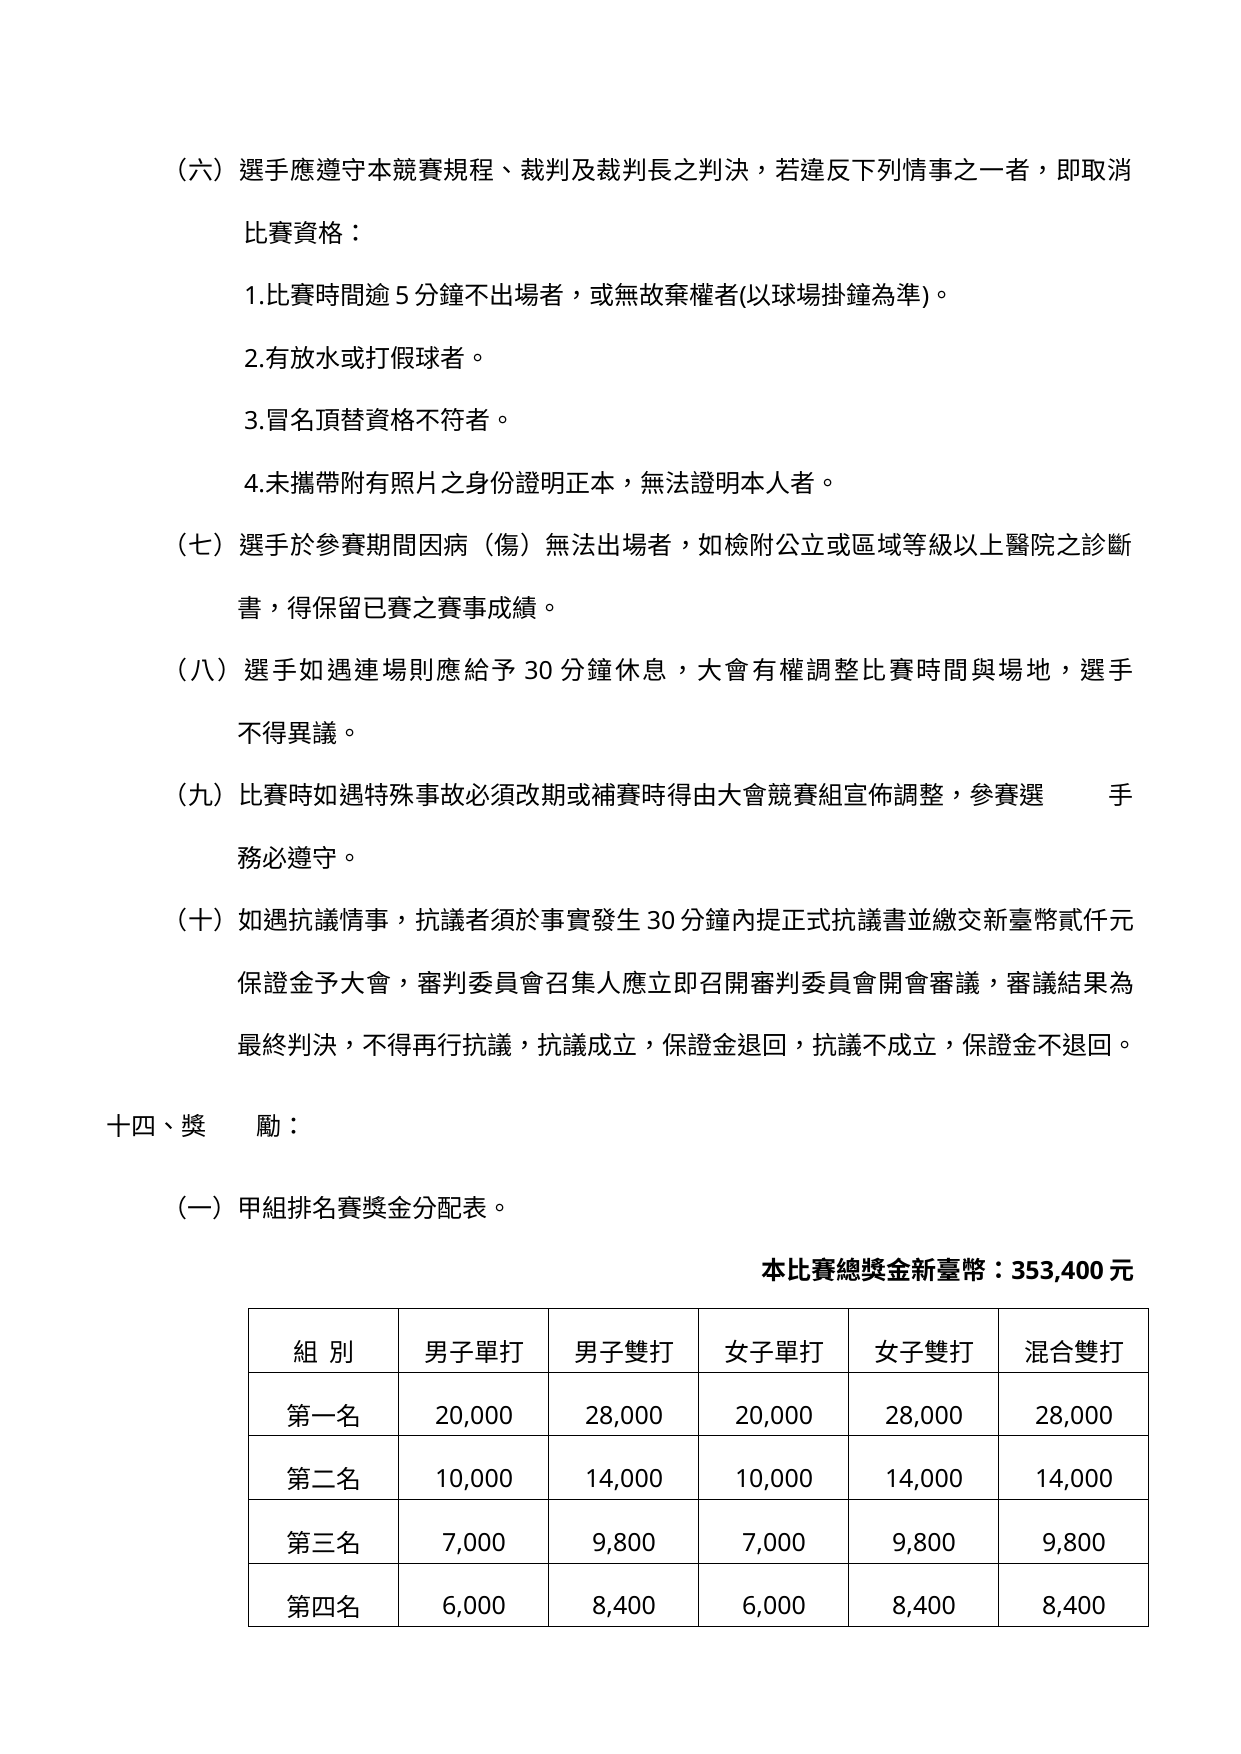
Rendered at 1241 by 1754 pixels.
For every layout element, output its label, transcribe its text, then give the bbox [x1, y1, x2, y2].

table_cell 9,800 [549, 1500, 698, 1562]
table_cell 第二名 [249, 1436, 398, 1499]
table_cell 7,000 [699, 1500, 848, 1562]
text 十四、獎 勵： [106, 1083, 1134, 1146]
table_header 組 別 [249, 1309, 398, 1372]
table_cell 8,400 [549, 1564, 698, 1626]
text （十）如遇抗議情事，抗議者須於事實發生30分鐘內提正式抗議書並繳交新臺幣貳仟元保證金予大會，審判委員會召集人應立即召開審判委員會開會審議，審議結果為最終判決，不得再行抗議，抗議成立，保證金退回，抗議不成立，保證金不退回。 [163, 877, 1134, 1064]
table_cell 10,000 [399, 1436, 548, 1499]
table_cell 20,000 [699, 1373, 848, 1435]
table_header 女子雙打 [849, 1309, 998, 1372]
table_header 男子單打 [399, 1309, 548, 1372]
table_header 女子單打 [699, 1309, 848, 1372]
table_cell 8,400 [999, 1564, 1148, 1626]
table_cell 20,000 [399, 1373, 548, 1435]
table_cell 14,000 [849, 1436, 998, 1499]
table_cell 14,000 [999, 1436, 1148, 1499]
text （一）甲組排名賽獎金分配表。 [106, 1164, 1134, 1227]
table_header 男子雙打 [549, 1309, 698, 1372]
table_cell 10,000 [699, 1436, 848, 1499]
table_cell 6,000 [699, 1564, 848, 1626]
table_cell 9,800 [999, 1500, 1148, 1562]
text 本比賽總獎金新臺幣：353,400元 [194, 1227, 1134, 1289]
text （七）選手於參賽期間因病（傷）無法出場者，如檢附公立或區域等級以上醫院之診斷書，得保留已賽之賽事成績。 [163, 502, 1134, 627]
table_cell 7,000 [399, 1500, 548, 1562]
text 4.未攜帶附有照片之身份證明正本，無法證明本人者。 [244, 439, 1134, 502]
text （九）比賽時如遇特殊事故必須改期或補賽時得由大會競賽組宣佈調整，參賽選 手務必遵守。 [163, 752, 1134, 877]
table_cell 28,000 [849, 1373, 998, 1435]
text （六）選手應遵守本競賽規程、裁判及裁判長之判決，若違反下列情事之一者，即取消比賽資格： [163, 127, 1134, 252]
table_header 混合雙打 [999, 1309, 1148, 1372]
table_cell 14,000 [549, 1436, 698, 1499]
table_cell 第四名 [249, 1564, 398, 1626]
table_cell 第一名 [249, 1373, 398, 1435]
text 3.冒名頂替資格不符者。 [244, 377, 1134, 439]
text 2.有放水或打假球者。 [244, 314, 1134, 377]
text 1.比賽時間逾5分鐘不出場者，或無故棄權者(以球場掛鐘為準)。 [244, 252, 1134, 314]
text （八）選手如遇連場則應給予30分鐘休息，大會有權調整比賽時間與場地，選手 不得異議。 [163, 627, 1134, 752]
table_cell 6,000 [399, 1564, 548, 1626]
table_cell 28,000 [549, 1373, 698, 1435]
table_cell 8,400 [849, 1564, 998, 1626]
table_cell 9,800 [849, 1500, 998, 1562]
table_cell 第三名 [249, 1500, 398, 1562]
table_cell 28,000 [999, 1373, 1148, 1435]
